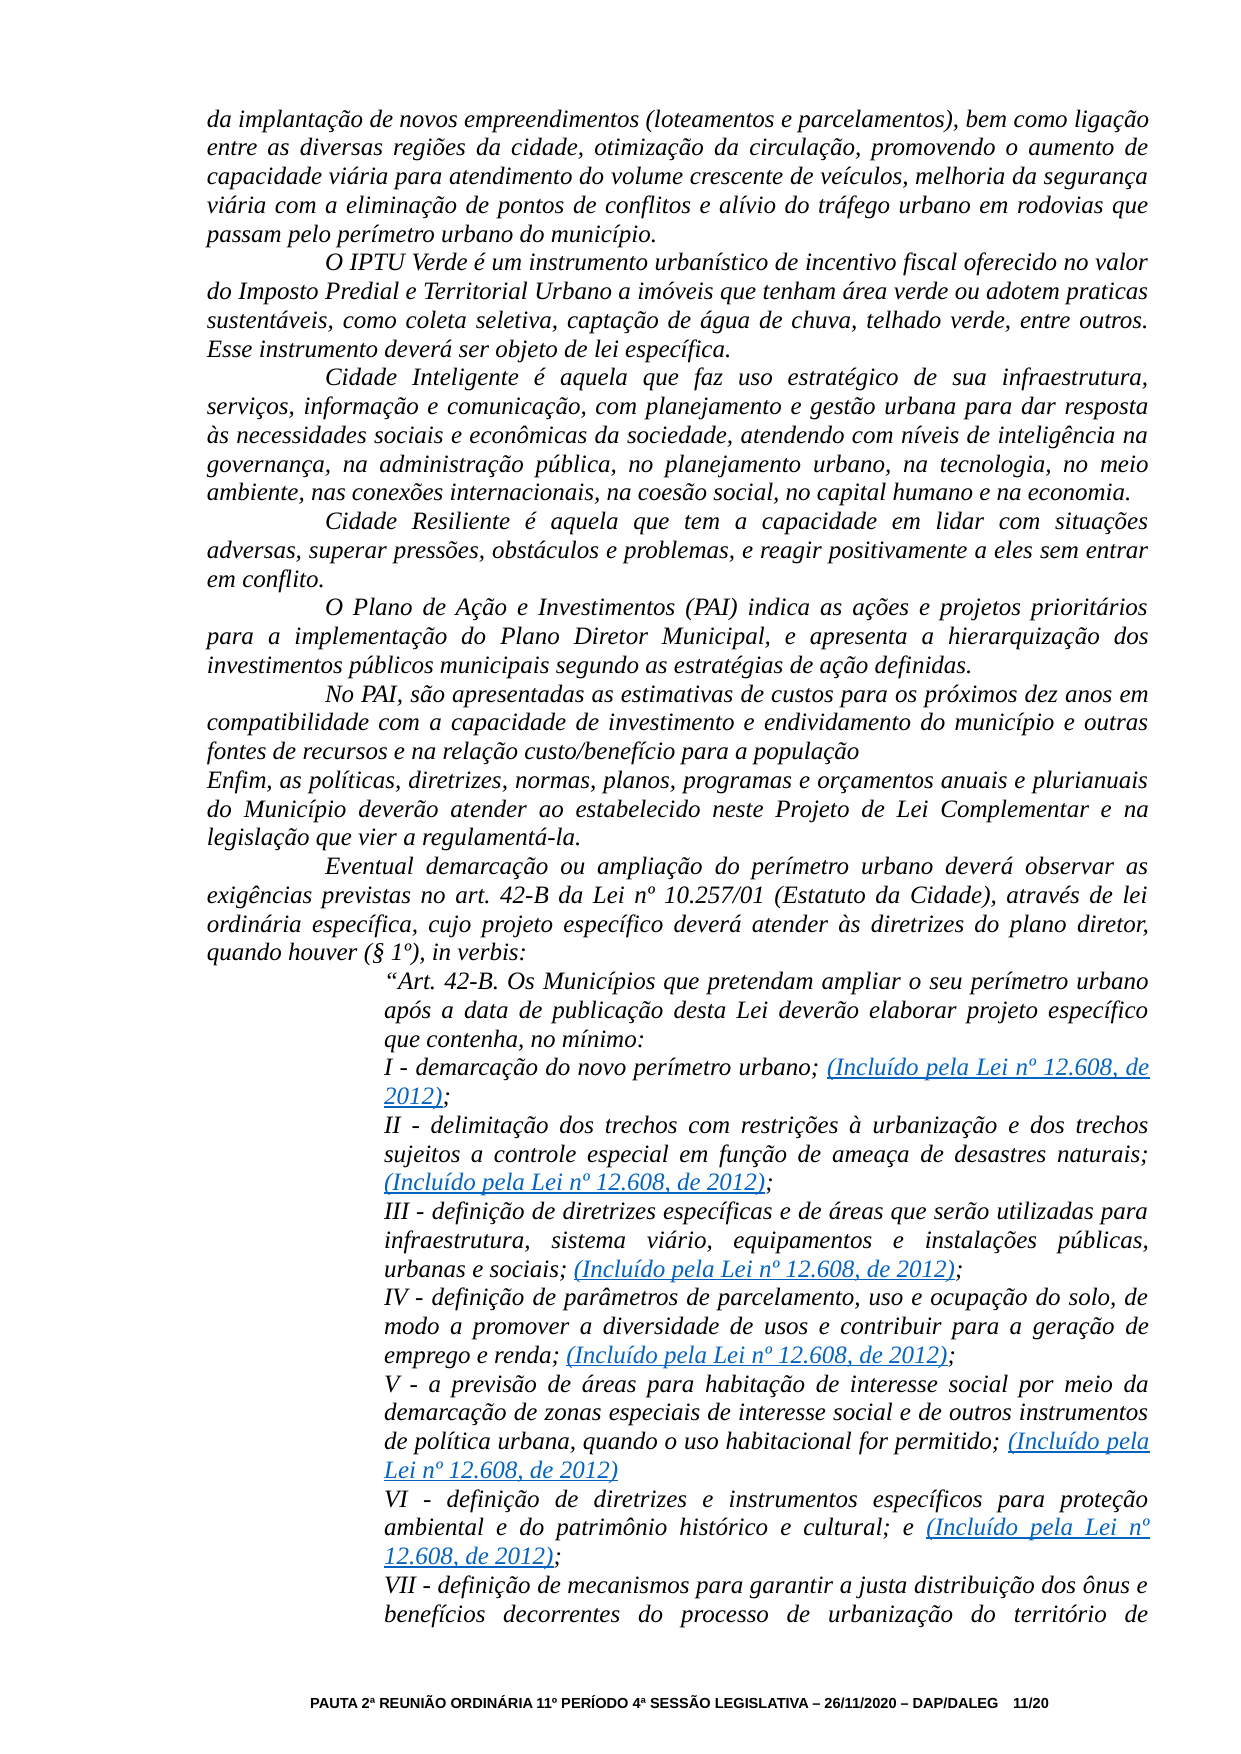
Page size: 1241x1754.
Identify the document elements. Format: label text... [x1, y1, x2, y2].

text I - demarcação do novo perímetro urbano; (Incluído pela Lei nº 12.608, de 2012); [384, 1052, 1152, 1110]
text III - definição de diretrizes específicas e de áreas que serão utilizadas para infraestrutura, sistema viário, equipamentos e instalações públicas, urbanas e sociais; (Incluído pela Lei nº 12.608, de 2012); [384, 1196, 1152, 1282]
text “Art. 42-B. Os Municípios que pretendam ampliar o seu perímetro urbano após a data de publicação desta Lei deverão elaborar projeto específico que contenha, no mínimo: [384, 966, 1152, 1052]
text IV - definição de parâmetros de parcelamento, uso e ocupação do solo, de modo a promover a diversidade de usos e contribuir para a geração de emprego e renda; (Incluído pela Lei nº 12.608, de 2012); [384, 1282, 1152, 1369]
text VII - definição de mecanismos para garantir a justa distribuição dos ônus e benefícios decorrentes do processo de urbanização do território de [384, 1570, 1152, 1627]
text Eventual demarcação ou ampliação do perímetro urbano deverá observar as exigências previstas no art. 42-B da Lei nº 10.257/01 (Estatuto da Cidade), através de lei ordinária específica, cujo projeto específico deverá atender às diretrizes do plano diretor, quando houver (§ 1º), in verbis: [207, 851, 1152, 966]
text Enfim, as políticas, diretrizes, normas, planos, programas e orçamentos anuais e plurianuais do Município deverão atender ao estabelecido neste Projeto de Lei Complementar e na legislação que vier a regulamentá-la. [207, 765, 1152, 851]
text Cidade Inteligente é aquela que faz uso estratégico de sua infraestrutura, serviços, informação e comunicação, com planejamento e gestão urbana para dar resposta às necessidades sociais e econômicas da sociedade, atendendo com níveis de inteligência na governança, na administração pública, no planejamento urbano, na tecnologia, no meio ambiente, nas conexões internacionais, na coesão social, no capital humano e na economia. [207, 362, 1152, 506]
text O IPTU Verde é um instrumento urbanístico de incentivo fiscal oferecido no valor do Imposto Predial e Territorial Urbano a imóveis que tenham área verde ou adotem praticas sustentáveis, como coleta seletiva, captação de água de chuva, telhado verde, entre outros. Esse instrumento deverá ser objeto de lei específica. [207, 247, 1152, 362]
text VI - definição de diretrizes e instrumentos específicos para proteção ambiental e do patrimônio histórico e cultural; e (Incluído pela Lei nº 12.608, de 2012); [384, 1484, 1152, 1570]
text V - a previsão de áreas para habitação de interesse social por meio da demarcação de zonas especiais de interesse social e de outros instrumentos de política urbana, quando o uso habitacional for permitido; (Incluído pela Lei nº 12.608, de 2012) [384, 1369, 1152, 1484]
text O Plano de Ação e Investimentos (PAI) indica as ações e projetos prioritários para a implementação do Plano Diretor Municipal, e apresenta a hierarquização dos investimentos públicos municipais segundo as estratégias de ação definidas. [207, 592, 1152, 679]
text da implantação de novos empreendimentos (loteamentos e parcelamentos), bem como ligação entre as diversas regiões da cidade, otimização da circulação, promovendo o aumento de capacidade viária para atendimento do volume crescente de veículos, melhoria da segurança viária com a eliminação de pontos de conflitos e alívio do tráfego urbano em rodovias que passam pelo perímetro urbano do município. [207, 104, 1152, 247]
text Cidade Resiliente é aquela que tem a capacidade em lidar com situações adversas, superar pressões, obstáculos e problemas, e reagir positivamente a eles sem entrar em conflito. [207, 506, 1152, 592]
text No PAI, são apresentadas as estimativas de custos para os próximos dez anos em compatibilidade com a capacidade de investimento e endividamento do município e outras fontes de recursos e na relação custo/benefício para a população [207, 679, 1152, 765]
text II - delimitação dos trechos com restrições à urbanização e dos trechos sujeitos a controle especial em função de ameaça de desastres naturais; (Incluído pela Lei nº 12.608, de 2012); [384, 1110, 1152, 1196]
